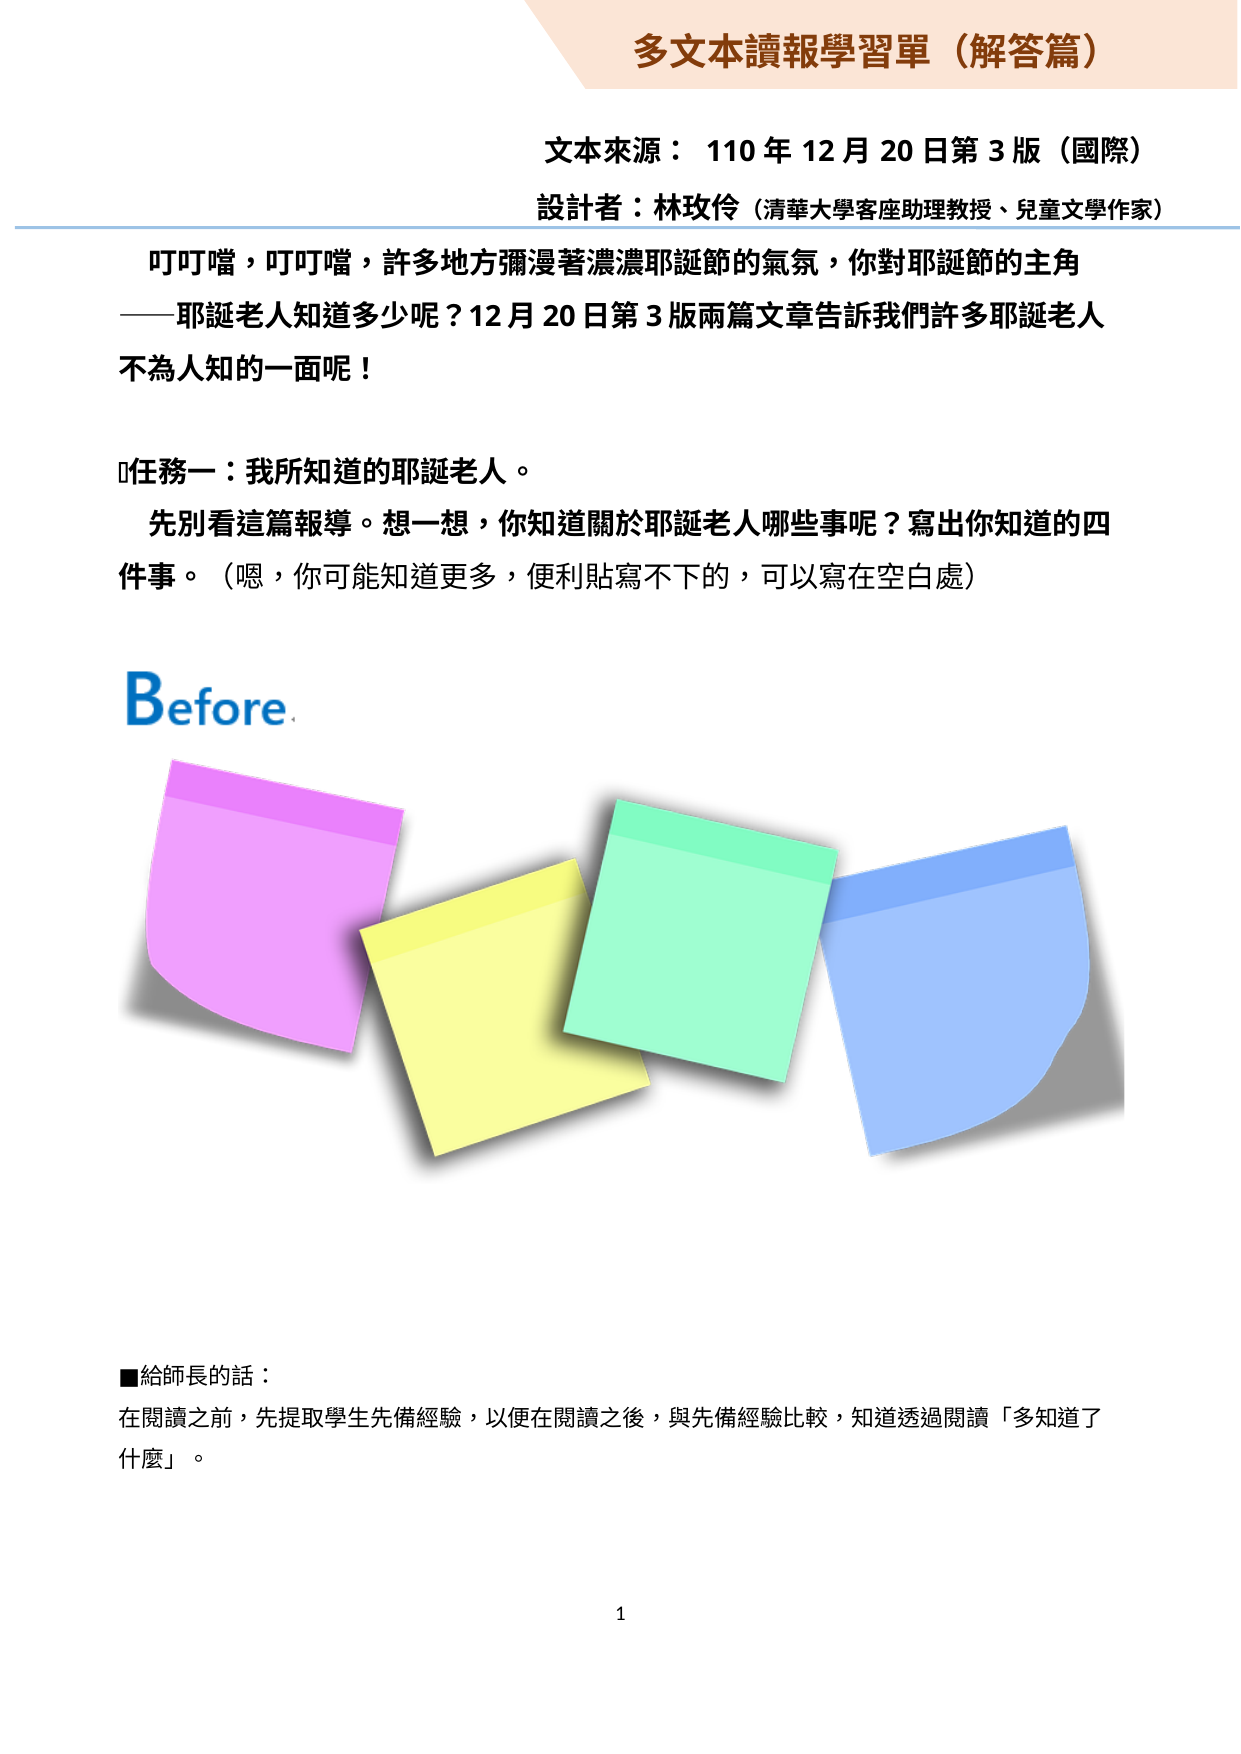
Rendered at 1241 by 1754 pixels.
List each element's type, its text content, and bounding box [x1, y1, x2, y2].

text 在閱讀之前，先提取學生先備經驗，以便在閱讀之後，與先備經驗比較，知道透過閱讀「多知道了什麼」。 [118, 1399, 1122, 1474]
picture [118, 656, 295, 741]
picture [118, 748, 1125, 1184]
text 設計者：林玫伶（清華大學客座助理教授、兒童文學作家） [536, 195, 1225, 224]
text 任務一：我所知道的耶誕老人。 [118, 448, 1122, 490]
text ■給師長的話： [118, 1358, 1122, 1391]
text 叮叮噹，叮叮噹，許多地方彌漫著濃濃耶誕節的氣氛，你對耶誕節的主角——耶誕老人知道多少呢？12月20日第3版兩篇文章告訴我們許多耶誕老人不為人知的一面呢！ [118, 240, 1122, 388]
text 先別看這篇報導。想一想，你知道關於耶誕老人哪些事呢？寫出你知道的四件事。（嗯，你可能知道更多，便利貼寫不下的，可以寫在空白處） [118, 501, 1122, 596]
